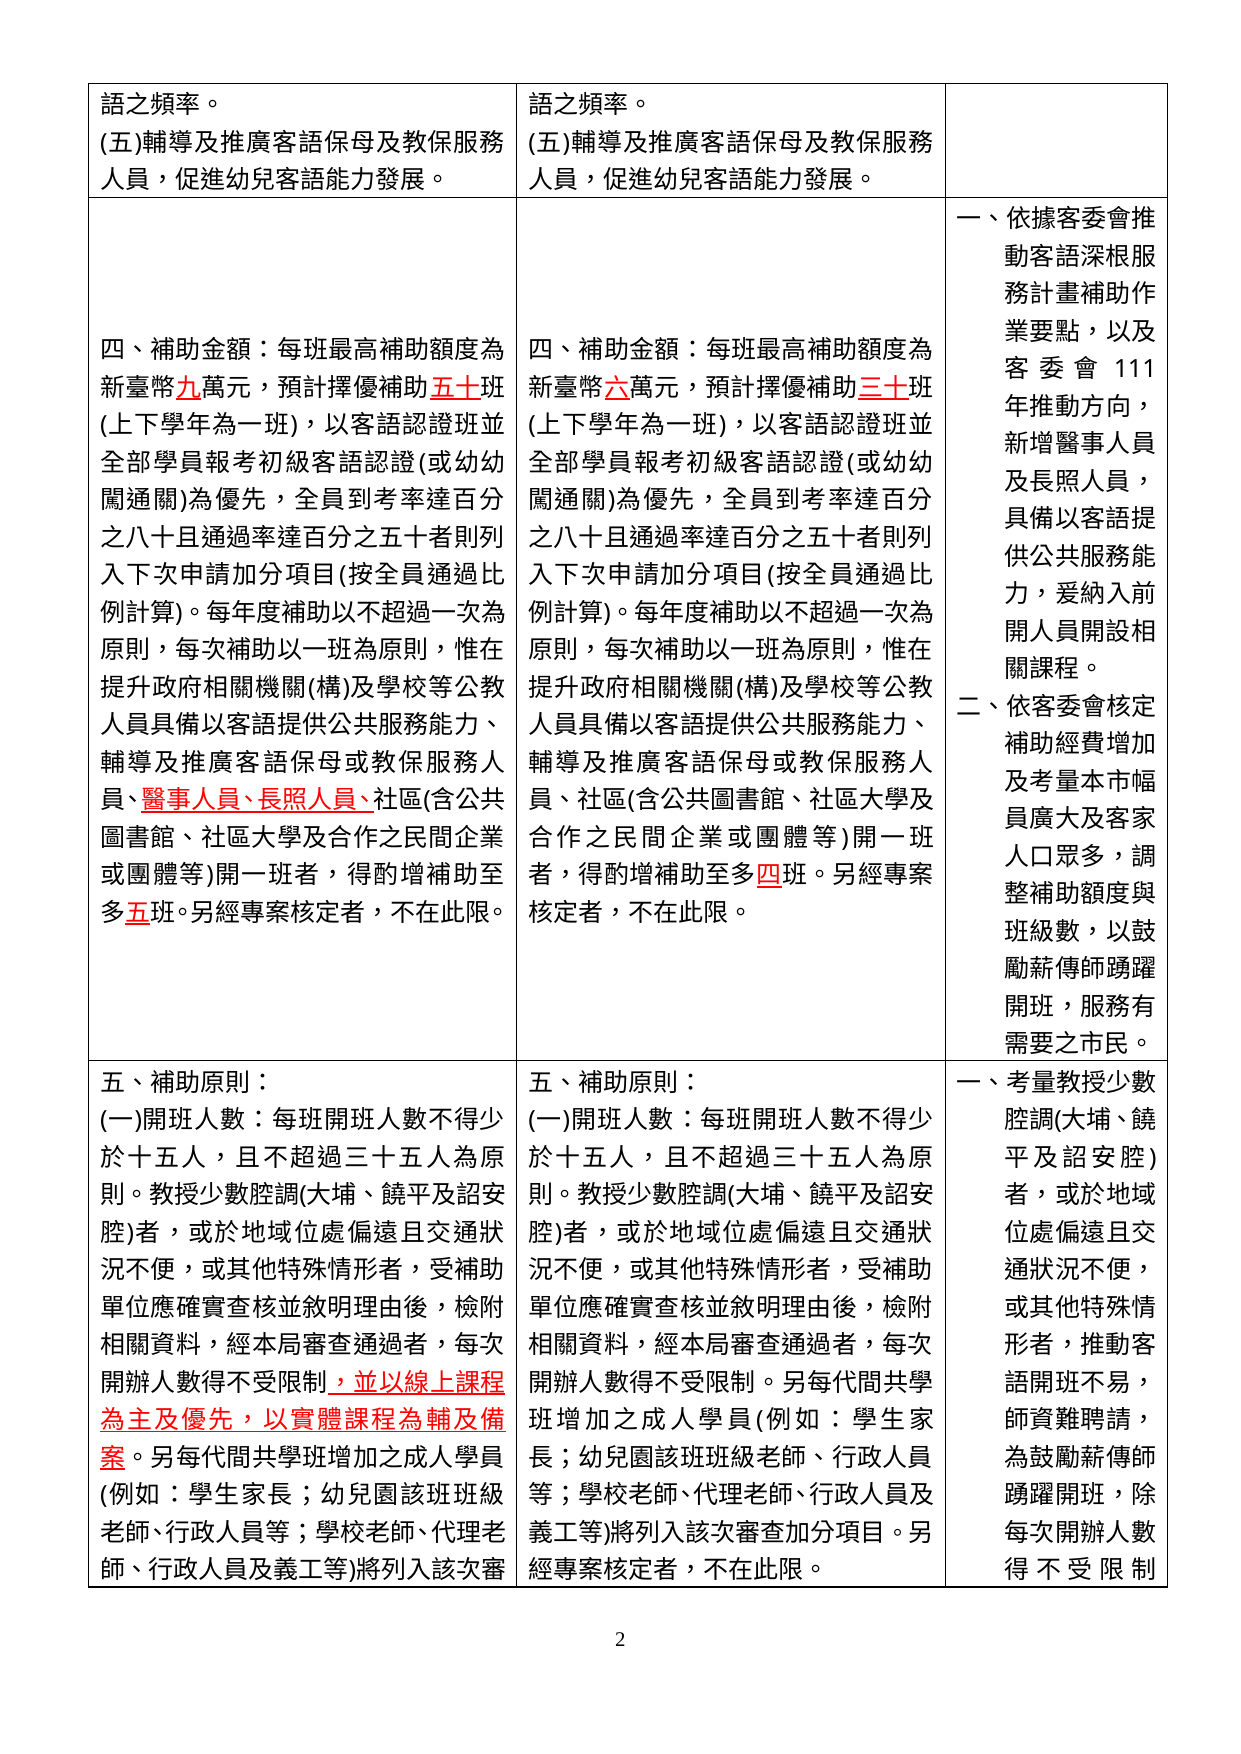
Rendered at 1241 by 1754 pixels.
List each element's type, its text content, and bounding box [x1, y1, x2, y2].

table_cell 一、考量教授少數腔調(大埔、饒平及詔安腔)者，或於地域位處偏遠且交通狀況不便，或其他特殊情形者，推動客語開班不易，師資難聘請，為鼓勵薪傳師踴躍開班，除每次開辦人數得不受限制 [946, 1061, 1167, 1586]
table_cell 五、補助原則： (一)開班人數：每班開班人數不得少於十五人，且不超過三十五人為原則。教授少數腔調(大埔、饒平及詔安腔)者，或於地域位處偏遠且交通狀況不便，或其他特殊情形者，受補助單位應確實查核並敘明理由後，檢附相關資料，經本局審查通過者，每次開辦人數得不受限制。另每代間共學班增加之成人學員(例如：學生家長；幼兒園該班班級老師、行政人員等；學校老師、代理老師、行政人員及義工等)將列入該次審查加分項目。另經專案核定者，不在此限。 [517, 1061, 945, 1586]
table_cell 四、補助金額：每班最高補助額度為新臺幣六萬元，預計擇優補助三十班(上下學年為一班)，以客語認證班並全部學員報考初級客語認證(或幼幼闖通關)為優先，全員到考率達百分之八十且通過率達百分之五十者則列入下次申請加分項目(按全員通過比例計算)。每年度補助以不超過一次為原則，每次補助以一班為原則，惟在提升政府相關機關(構)及學校等公教人員具備以客語提供公共服務能力、輔導及推廣客語保母或教保服務人員、社區(含公共圖書館、社區大學及合作之民間企業或團體等)開一班者，得酌增補助至多四班。另經專案核定者，不在此限。 [517, 198, 945, 1060]
table_cell [946, 84, 1167, 197]
table_cell 五、補助原則： (一)開班人數：每班開班人數不得少於十五人，且不超過三十五人為原則。教授少數腔調(大埔、饒平及詔安腔)者，或於地域位處偏遠且交通狀況不便，或其他特殊情形者，受補助單位應確實查核並敘明理由後，檢附相關資料，經本局審查通過者，每次開辦人數得不受限制，並以線上課程為主及優先，以實體課程為輔及備案。另每代間共學班增加之成人學員(例如：學生家長；幼兒園該班班級老師、行政人員等；學校老師、代理老師、行政人員及義工等)將列入該次審 [89, 1061, 516, 1586]
table_cell 一、依據客委會推動客語深根服務計畫補助作業要點，以及客委會111年推動方向，新增醫事人員及長照人員，具備以客語提供公共服務能力，爰納入前開人員開設相關課程。 二、依客委會核定補助經費增加及考量本市幅員廣大及客家人口眾多，調整補助額度與班級數，以鼓勵薪傳師踴躍開班，服務有需要之市民。 [946, 198, 1167, 1060]
table_cell 語之頻率。 (五)輔導及推廣客語保母及教保服務人員，促進幼兒客語能力發展。 [89, 84, 516, 197]
table_cell 四、補助金額：每班最高補助額度為新臺幣九萬元，預計擇優補助五十班(上下學年為一班)，以客語認證班並全部學員報考初級客語認證(或幼幼闖通關)為優先，全員到考率達百分之八十且通過率達百分之五十者則列入下次申請加分項目(按全員通過比例計算)。每年度補助以不超過一次為原則，每次補助以一班為原則，惟在提升政府相關機關(構)及學校等公教人員具備以客語提供公共服務能力、輔導及推廣客語保母或教保服務人員、醫事人員、長照人員、社區(含公共圖書館、社區大學及合作之民間企業或團體等)開一班者，得酌增補助至多五班。另經專案核定者，不在此限。 [89, 198, 516, 1060]
table_cell 語之頻率。 (五)輔導及推廣客語保母及教保服務人員，促進幼兒客語能力發展。 [517, 84, 945, 197]
